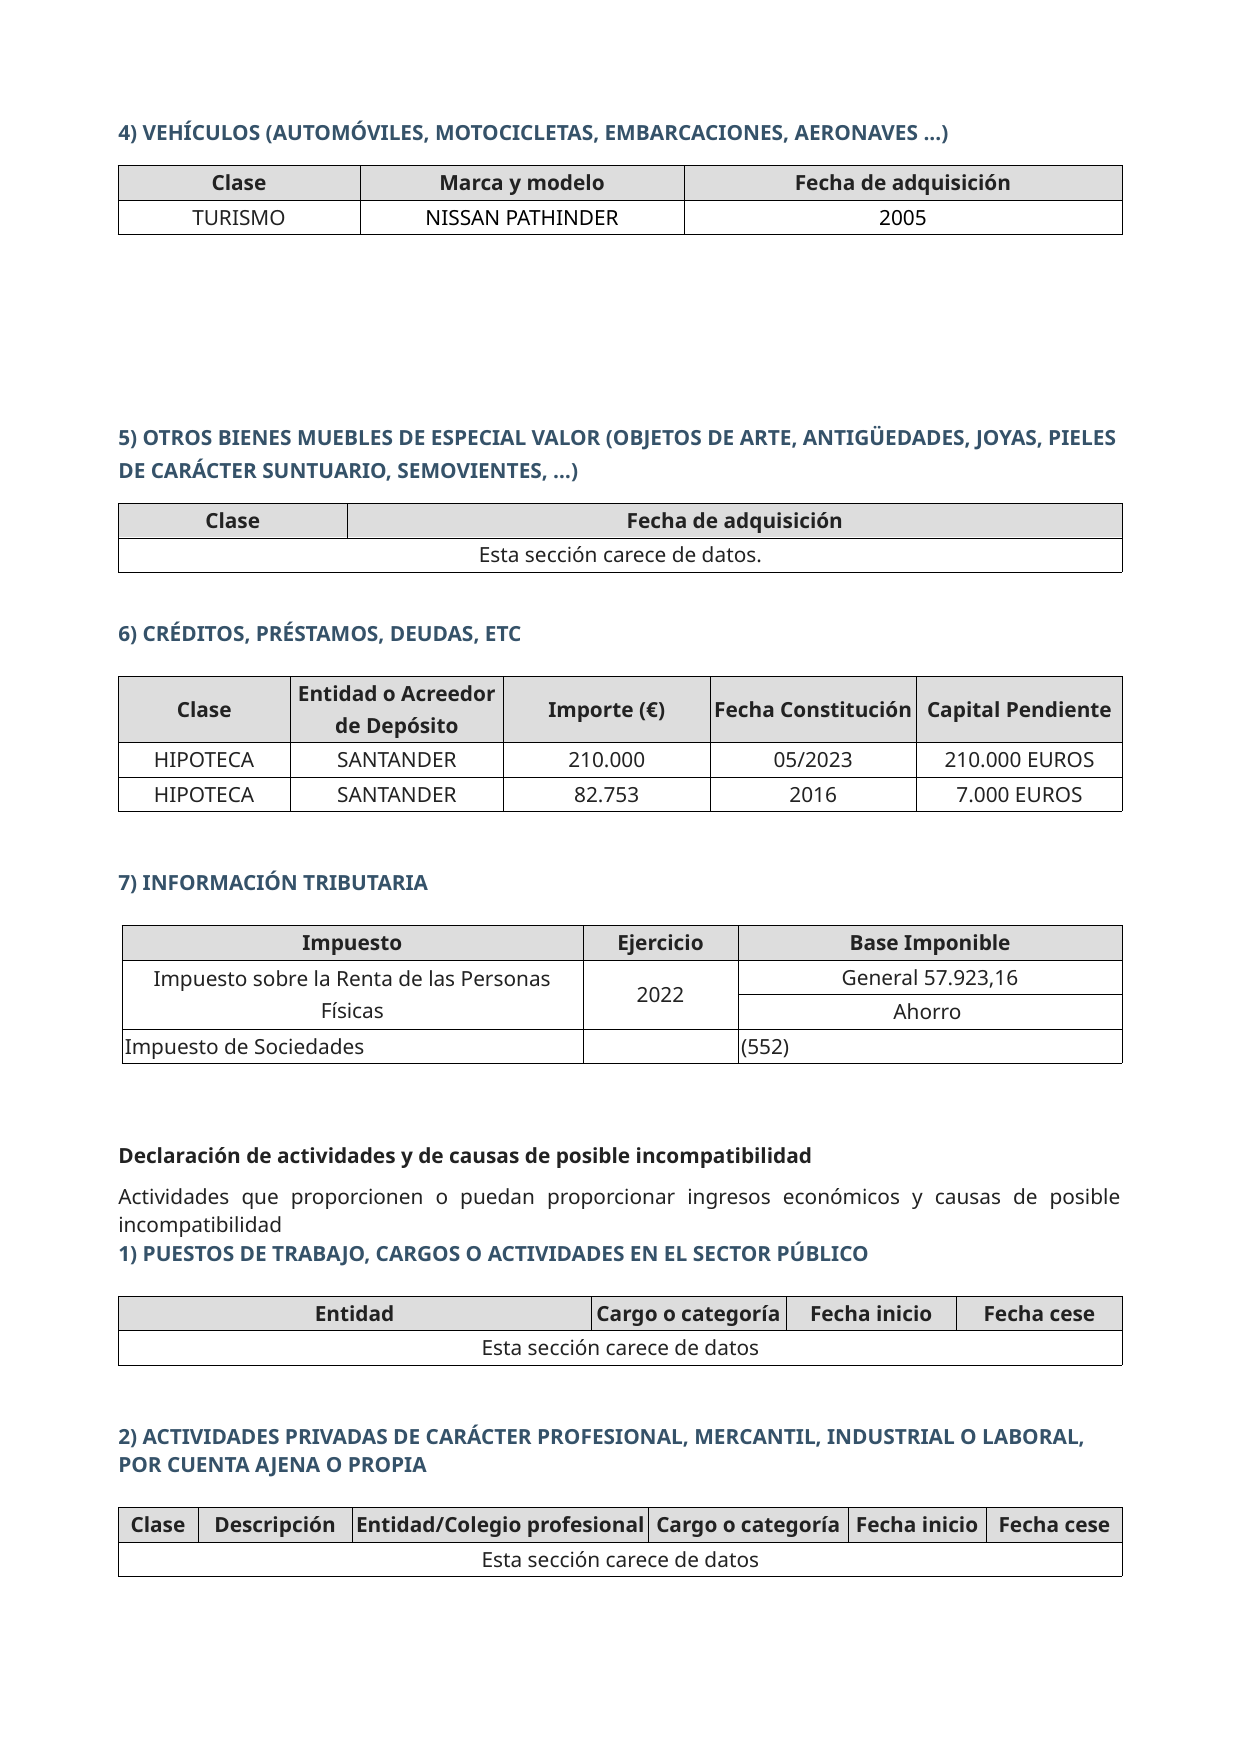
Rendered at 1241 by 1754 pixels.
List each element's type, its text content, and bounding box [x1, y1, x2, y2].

table_cell Esta sección carece de datos. [119, 539, 1122, 572]
table_header Descripción [199, 1508, 352, 1542]
table_cell 2022 [584, 961, 738, 1029]
table_header Capital Pendiente [917, 677, 1122, 742]
table_header Fecha Constitución [711, 677, 916, 742]
table_cell 82.753 [504, 778, 710, 811]
table_header Fecha de adquisición [348, 504, 1122, 537]
table_cell TURISMO [119, 201, 360, 234]
subtitle Declaración de actividades y de causas de posible incompatibilidad [118, 1141, 1122, 1169]
table_header Ejercicio [584, 926, 738, 960]
table_cell General 57.923,16 [739, 961, 1122, 994]
table_cell 2016 [711, 778, 916, 811]
table_header Fecha cese [987, 1508, 1122, 1542]
table_header Clase [119, 1508, 198, 1542]
table_cell Ahorro [739, 995, 1122, 1029]
table_header Entidad o Acreedor de Depósito [291, 677, 503, 742]
table_header Base Imponible [739, 926, 1122, 960]
table_cell Esta sección carece de datos [119, 1331, 1122, 1365]
text 7) INFORMACIÓN TRIBUTARIA [118, 868, 1122, 897]
table_header Fecha inicio [787, 1297, 956, 1330]
table_cell Impuesto de Sociedades [123, 1030, 583, 1063]
table_cell [584, 1030, 738, 1063]
table_cell SANTANDER [291, 778, 503, 811]
table_header Impuesto [123, 926, 583, 960]
table_header Marca y modelo [361, 166, 684, 200]
table_cell (552) [739, 1030, 1122, 1063]
text 2) ACTIVIDADES PRIVADAS DE CARÁCTER PROFESIONAL, MERCANTIL, INDUSTRIAL O LABORAL, POR CUENTA AJENA O PROPIA [118, 1422, 1122, 1479]
table_cell HIPOTECA [119, 778, 290, 811]
text 5) OTROS BIENES MUEBLES DE ESPECIAL VALOR (OBJETOS DE ARTE, ANTIGÜEDADES, JOYAS, PIELES DE CARÁCTER SUNTUARIO, SEMOVIENTES, …) [118, 423, 1122, 484]
table_cell NISSAN PATHINDER [361, 201, 684, 234]
table_cell 2005 [685, 201, 1122, 234]
text 4) VEHÍCULOS (AUTOMÓVILES, MOTOCICLETAS, EMBARCACIONES, AERONAVES ...) [118, 118, 1122, 147]
table_header Entidad [119, 1297, 591, 1330]
table_cell Impuesto sobre la Renta de las Personas Físicas [123, 961, 583, 1029]
table_header Cargo o categoría [649, 1508, 848, 1542]
text 1) PUESTOS DE TRABAJO, CARGOS O ACTIVIDADES EN EL SECTOR PÚBLICO [118, 1239, 1122, 1267]
table_header Clase [119, 166, 360, 200]
text Actividades que proporcionen o puedan proporcionar ingresos económicos y causas de posible incompatibilidad [118, 1182, 1122, 1239]
table_header Fecha cese [957, 1297, 1122, 1330]
table_cell HIPOTECA [119, 743, 290, 777]
table_cell Esta sección carece de datos [119, 1543, 1122, 1576]
table_cell 210.000 EUROS [917, 743, 1122, 777]
table_cell 05/2023 [711, 743, 916, 777]
table_header Clase [119, 677, 290, 742]
table_cell 7.000 EUROS [917, 778, 1122, 811]
table_header Importe (€) [504, 677, 710, 742]
table_header Cargo o categoría [592, 1297, 786, 1330]
table_header Fecha de adquisición [685, 166, 1122, 200]
table_header Entidad/Colegio profesional [353, 1508, 648, 1542]
table_cell SANTANDER [291, 743, 503, 777]
table_header Fecha inicio [849, 1508, 986, 1542]
table_header Clase [119, 504, 347, 537]
table_cell 210.000 [504, 743, 710, 777]
text 6) CRÉDITOS, PRÉSTAMOS, DEUDAS, ETC [118, 619, 1122, 648]
